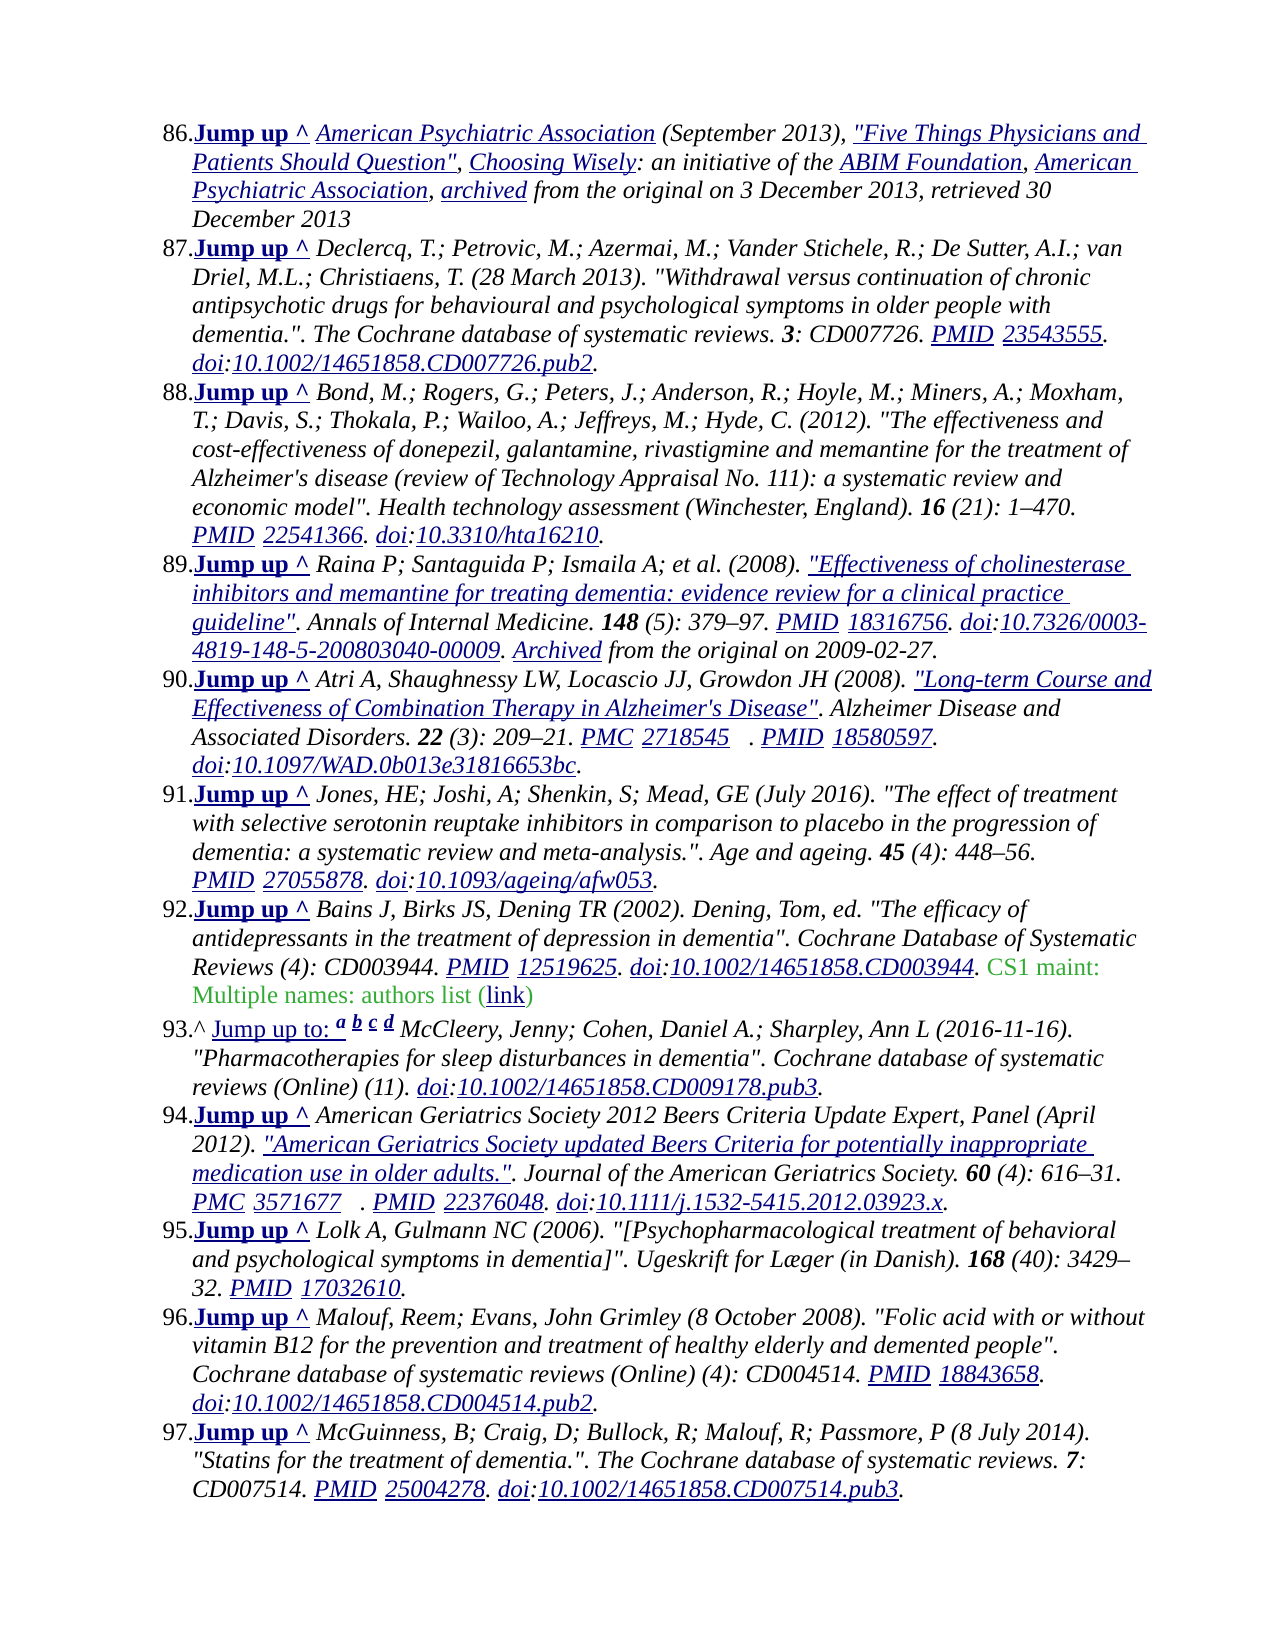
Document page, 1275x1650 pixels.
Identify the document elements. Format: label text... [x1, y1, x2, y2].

list Jump up ^ Atri A, Shaughnessy LW, Locascio JJ, Growdon JH (2008). "Long-term Course and Effectiveness of Combination Therapy in Alzheimer's Disease". Alzheimer Disease and Associated Disorders. 22 (3): 209–21. PMC 2718545 . PMID 18580597. doi:10.1097/WAD.0b013e31816653bc. [162, 664, 1157, 779]
list Jump up ^ American Geriatrics Society 2012 Beers Criteria Update Expert, Panel (April 2012). "American Geriatrics Society updated Beers Criteria for potentially inappropriate medication use in older adults.". Journal of the American Geriatrics Society. 60 (4): 616–31. PMC 3571677 . PMID 22376048. doi:10.1111/j.1532-5415.2012.03923.x. [162, 1100, 1157, 1215]
list Jump up ^ Malouf, Reem; Evans, John Grimley (8 October 2008). "Folic acid with or without vitamin B12 for the prevention and treatment of healthy elderly and demented people". Cochrane database of systematic reviews (Online) (4): CD004514. PMID 18843658. doi:10.1002/14651858.CD004514.pub2. [162, 1302, 1157, 1417]
list ^ Jump up to: a b c d McCleery, Jenny; Cohen, Daniel A.; Sharpley, Ann L (2016-11-16). "Pharmacotherapies for sleep disturbances in dementia". Cochrane database of systematic reviews (Online) (11). doi:10.1002/14651858.CD009178.pub3. [162, 1009, 1157, 1100]
list Jump up ^ Declercq, T.; Petrovic, M.; Azermai, M.; Vander Stichele, R.; De Sutter, A.I.; van Driel, M.L.; Christiaens, T. (28 March 2013). "Withdrawal versus continuation of chronic antipsychotic drugs for behavioural and psychological symptoms in older people with dementia.". The Cochrane database of systematic reviews. 3: CD007726. PMID 23543555. doi:10.1002/14651858.CD007726.pub2. [162, 233, 1157, 377]
list Jump up ^ McGuinness, B; Craig, D; Bullock, R; Malouf, R; Passmore, P (8 July 2014). "Statins for the treatment of dementia.". The Cochrane database of systematic reviews. 7: CD007514. PMID 25004278. doi:10.1002/14651858.CD007514.pub3. [162, 1417, 1157, 1503]
list Jump up ^ Lolk A, Gulmann NC (2006). "[Psychopharmacological treatment of behavioral and psychological symptoms in dementia]". Ugeskrift for Læger (in Danish). 168 (40): 3429–32. PMID 17032610. [162, 1215, 1157, 1302]
list Jump up ^ Raina P; Santaguida P; Ismaila A; et al. (2008). "Effectiveness of cholinesterase inhibitors and memantine for treating dementia: evidence review for a clinical practice guideline". Annals of Internal Medicine. 148 (5): 379–97. PMID 18316756. doi:10.7326/0003-4819-148-5-200803040-00009. Archived from the original on 2009-02-27. [162, 549, 1157, 664]
list Jump up ^ American Psychiatric Association (September 2013), "Five Things Physicians and Patients Should Question", Choosing Wisely: an initiative of the ABIM Foundation, American Psychiatric Association, archived from the original on 3 December 2013, retrieved 30 December 2013 [162, 118, 1157, 233]
list Jump up ^ Jones, HE; Joshi, A; Shenkin, S; Mead, GE (July 2016). "The effect of treatment with selective serotonin reuptake inhibitors in comparison to placebo in the progression of dementia: a systematic review and meta-analysis.". Age and ageing. 45 (4): 448–56. PMID 27055878. doi:10.1093/ageing/afw053. [162, 779, 1157, 894]
list Jump up ^ Bains J, Birks JS, Dening TR (2002). Dening, Tom, ed. "The efficacy of antidepressants in the treatment of depression in dementia". Cochrane Database of Systematic Reviews (4): CD003944. PMID 12519625. doi:10.1002/14651858.CD003944. CS1 maint: Multiple names: authors list (link) [162, 894, 1157, 1009]
list Jump up ^ Bond, M.; Rogers, G.; Peters, J.; Anderson, R.; Hoyle, M.; Miners, A.; Moxham, T.; Davis, S.; Thokala, P.; Wailoo, A.; Jeffreys, M.; Hyde, C. (2012). "The effectiveness and cost-effectiveness of donepezil, galantamine, rivastigmine and memantine for the treatment of Alzheimer's disease (review of Technology Appraisal No. 111): a systematic review and economic model". Health technology assessment (Winchester, England). 16 (21): 1–470. PMID 22541366. doi:10.3310/hta16210. [162, 377, 1157, 549]
